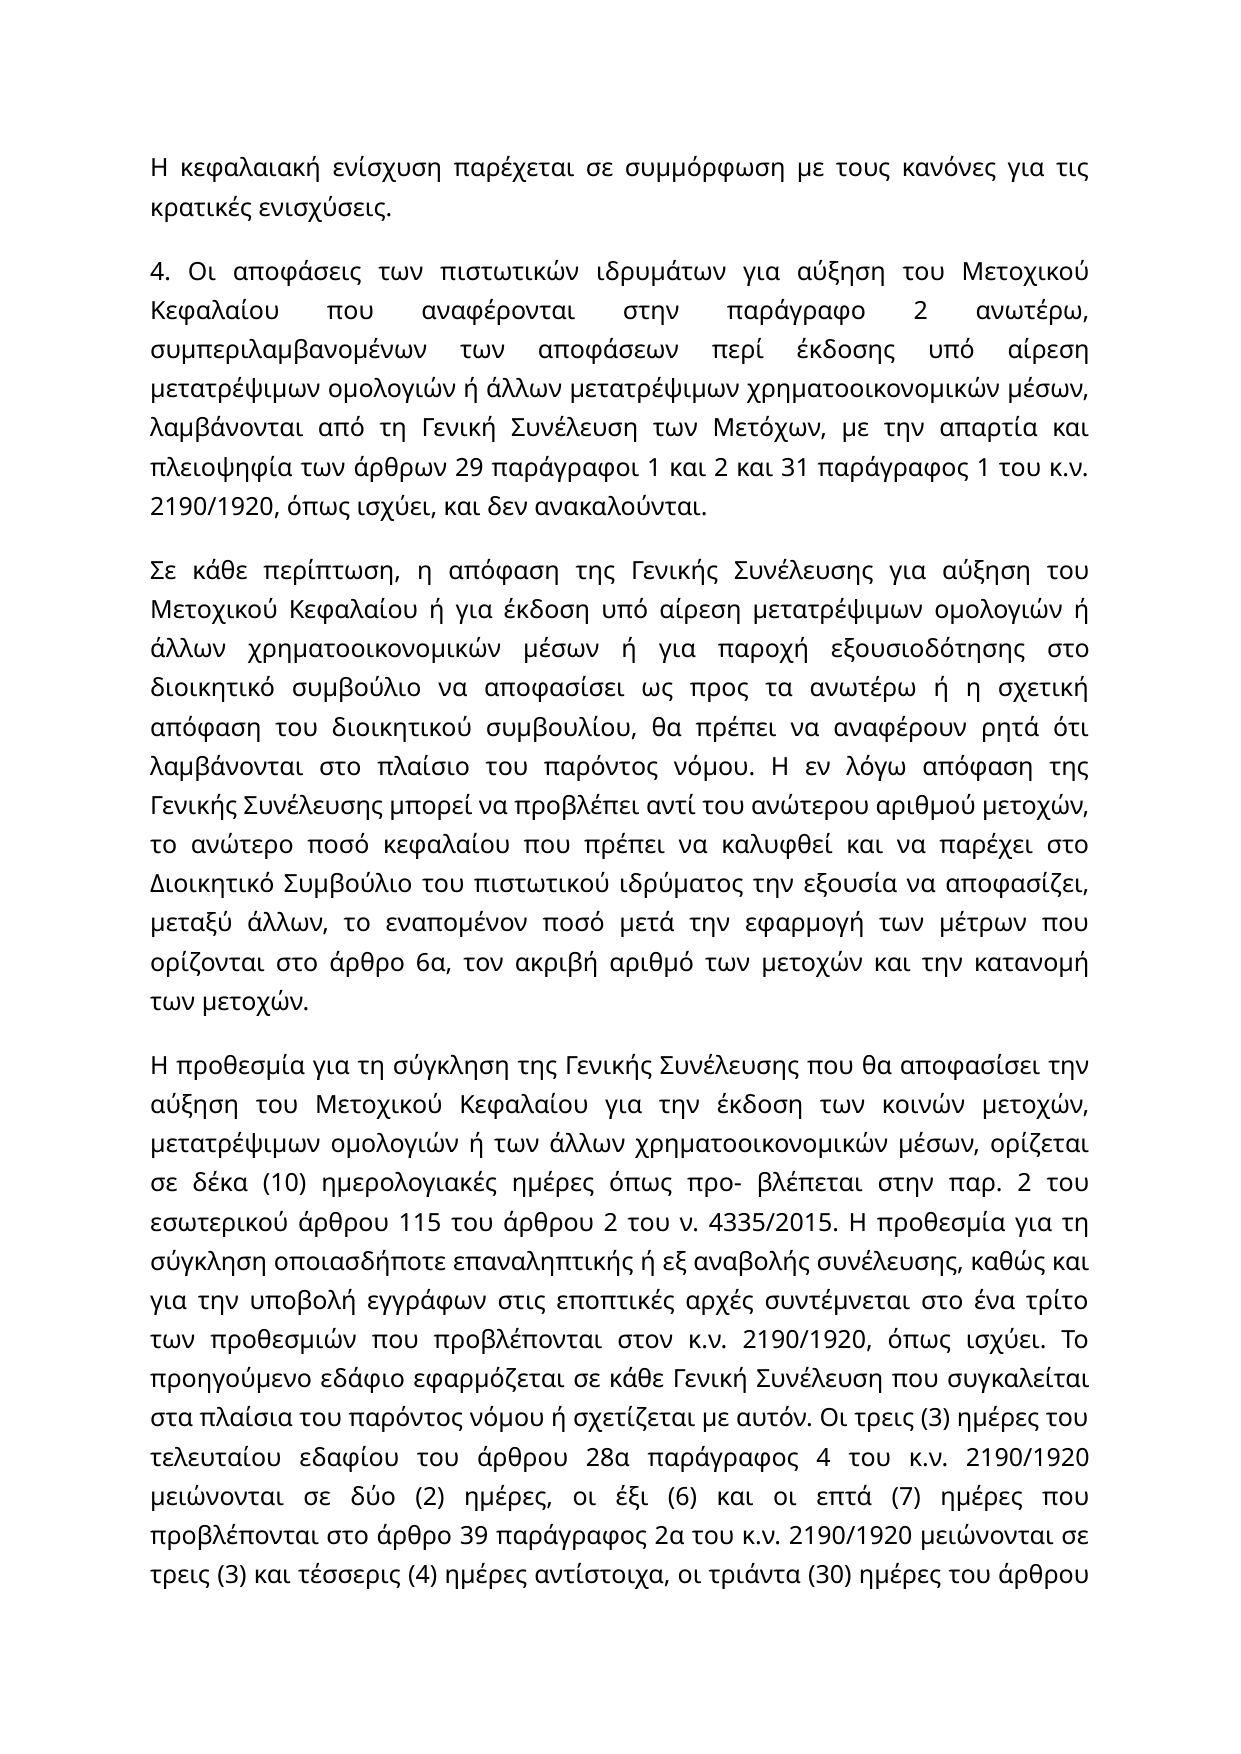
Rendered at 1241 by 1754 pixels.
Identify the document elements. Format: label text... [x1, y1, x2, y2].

text 4. Οι αποφάσεις των πιστωτικών ιδρυμάτων για αύξηση του Μετοχικού Κεφαλαίου που αναφέρονται στην παράγραφο 2 ανωτέρω, συμπεριλαμβανομένων των αποφάσεων περί έκδοσης υπό αίρεση μετατρέψιμων ομολογιών ή άλλων μετατρέψιμων χρηματοοικονομικών μέσων, λαμβάνονται από τη Γενική Συνέλευση των Μετόχων, με την απαρτία και πλειοψηφία των άρθρων 29 παράγραφοι 1 και 2 και 31 παράγραφος 1 του κ.ν. 2190/1920, όπως ισχύει, και δεν ανακαλούνται. [150, 253, 1090, 522]
text Η προθεσμία για τη σύγκληση της Γενικής Συνέλευσης που θα αποφασίσει την αύξηση του Μετοχικού Κεφαλαίου για την έκδοση των κοινών μετοχών, μετατρέψιμων ομολογιών ή των άλλων χρηματοοικονομικών μέσων, ορίζεται σε δέκα (10) ημερολογιακές ημέρες όπως προ- βλέπεται στην παρ. 2 του εσωτερικού άρθρου 115 του άρθρου 2 του ν. 4335/2015. Η προθεσμία για τη σύγκληση οποιασδήποτε επαναληπτικής ή εξ αναβολής συνέλευσης, καθώς και για την υποβολή εγγράφων στις εποπτικές αρχές συντέμνεται στο ένα τρίτο των προθεσμιών που προβλέπονται στον κ.ν. 2190/1920, όπως ισχύει. Το προηγούμενο εδάφιο εφαρμόζεται σε κάθε Γενική Συνέλευση που συγκαλείται στα πλαίσια του παρόντος νόμου ή σχετίζεται με αυτόν. Οι τρεις (3) ημέρες του τελευταίου εδαφίου του άρθρου 28α παράγραφος 4 του κ.ν. 2190/1920 μειώνονται σε δύο (2) ημέρες, οι έξι (6) και οι επτά (7) ημέρες που προβλέπονται στο άρθρο 39 παράγραφος 2α του κ.ν. 2190/1920 μειώνονται σε τρεις (3) και τέσσερις (4) ημέρες αντίστοιχα, οι τριάντα (30) ημέρες του άρθρου [150, 1047, 1090, 1591]
text Η κεφαλαιακή ενίσχυση παρέχεται σε συμμόρφωση με τους κανόνες για τις κρατικές ενισχύσεις. [150, 150, 1090, 223]
text Σε κάθε περίπτωση, η απόφαση της Γενικής Συνέλευσης για αύξηση του Μετοχικού Κεφαλαίου ή για έκδοση υπό αίρεση μετατρέψιμων ομολογιών ή άλλων χρηματοοικονομικών μέσων ή για παροχή εξουσιοδότησης στο διοικητικό συμβούλιο να αποφασίσει ως προς τα ανωτέρω ή η σχετική απόφαση του διοικητικού συμβουλίου, θα πρέπει να αναφέρουν ρητά ότι λαμβάνονται στο πλαίσιο του παρόντος νόμου. Η εν λόγω απόφαση της Γενικής Συνέλευσης μπορεί να προβλέπει αντί του ανώτερου αριθμού μετοχών, το ανώτερο ποσό κεφαλαίου που πρέπει να καλυφθεί και να παρέχει στο Διοικητικό Συμβούλιο του πιστωτικού ιδρύματος την εξουσία να αποφασίζει, μεταξύ άλλων, το εναπομένον ποσό μετά την εφαρμογή των μέτρων που ορίζονται στο άρθρο 6α, τον ακριβή αριθμό των μετοχών και την κατανομή των μετοχών. [150, 552, 1090, 1017]
